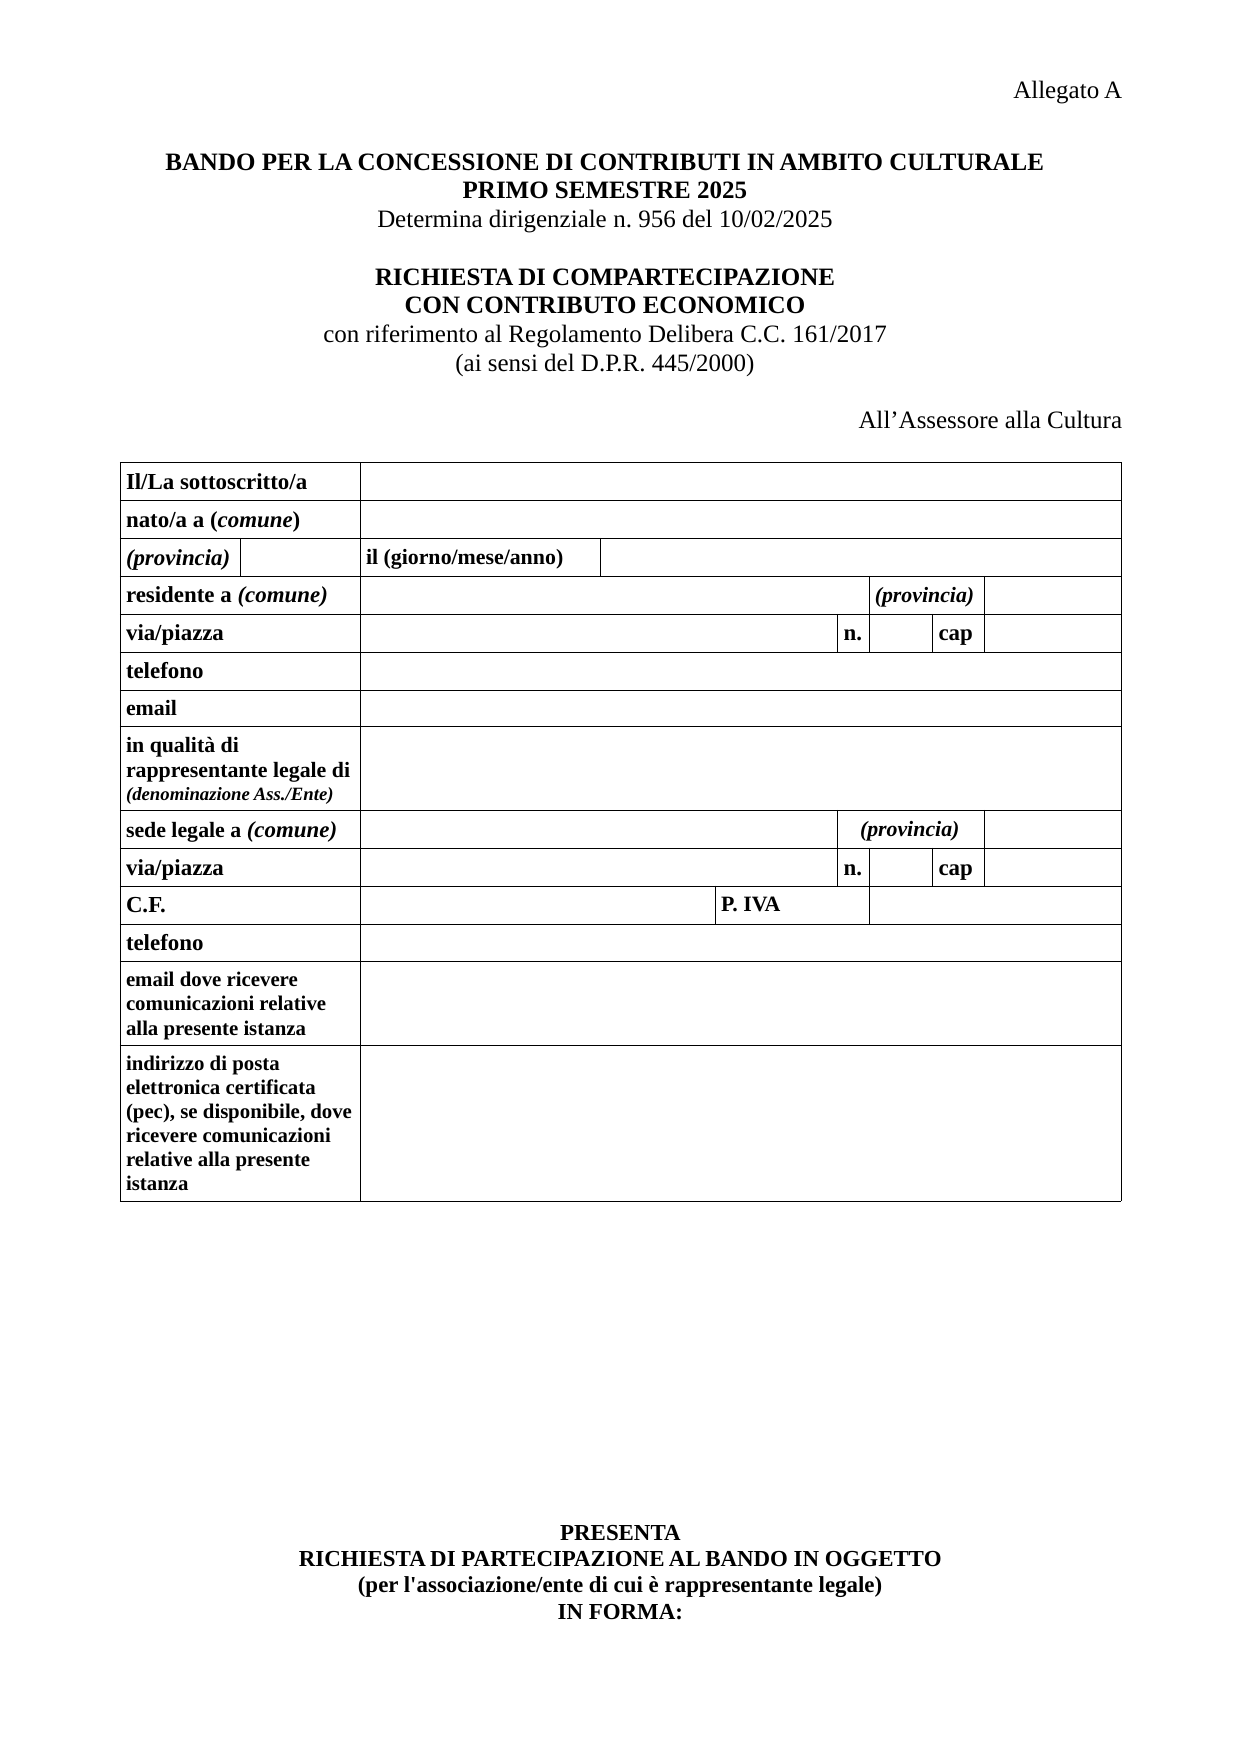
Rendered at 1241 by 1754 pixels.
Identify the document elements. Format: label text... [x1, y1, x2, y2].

table_cell P. IVA [716, 887, 869, 923]
table_cell telefono [121, 653, 360, 689]
table_cell in qualità di rappresentante legale di (denominazione Ass./Ente) [121, 727, 360, 810]
table_header [361, 463, 1121, 500]
table_cell il (giorno/mese/anno) [361, 539, 600, 576]
table_cell via/piazza [121, 849, 360, 886]
text All’Assessore alla Cultura [118, 406, 1122, 434]
table_cell [361, 1046, 1121, 1201]
table_cell n. [838, 849, 869, 886]
table_cell nato/a a (comune) [121, 501, 360, 538]
text PRIMO SEMESTRE 2025 [118, 176, 1092, 204]
table_cell email [121, 691, 360, 726]
table_cell [985, 811, 1121, 848]
table_cell cap [933, 849, 984, 886]
table_cell [361, 615, 837, 652]
table_cell [361, 577, 869, 614]
text RICHIESTA DI PARTECIPAZIONE AL BANDO IN OGGETTO [118, 1545, 1122, 1571]
text (per l'associazione/ente di cui è rappresentante legale) [118, 1571, 1122, 1598]
text RICHIESTA DI COMPARTECIPAZIONE [118, 262, 1092, 291]
table_cell [361, 849, 837, 886]
table_cell email dove ricevere comunicazioni relative alla presente istanza [121, 962, 360, 1045]
table_cell residente a (comune) [121, 577, 360, 614]
table_cell [870, 849, 932, 886]
table_cell [361, 811, 837, 848]
text con riferimento al Regolamento Delibera C.C. 161/2017 [118, 319, 1092, 348]
table_cell C.F. [121, 887, 360, 923]
table_cell (provincia) [838, 811, 984, 848]
table_cell [985, 615, 1121, 652]
table_cell [361, 925, 1121, 961]
table_cell [601, 539, 1121, 576]
table_cell [241, 539, 360, 576]
text CON CONTRIBUTO ECONOMICO [118, 291, 1092, 319]
table_cell sede legale a (comune) [121, 811, 360, 848]
table_cell (provincia) [870, 577, 984, 614]
table_cell [361, 501, 1121, 538]
table_header Il/La sottoscritto/a [121, 463, 360, 500]
table_cell telefono [121, 925, 360, 961]
table_cell [361, 727, 1121, 810]
table_cell [361, 653, 1121, 689]
table_cell via/piazza [121, 615, 360, 652]
table_cell [870, 887, 1121, 923]
table_cell indirizzo di posta elettronica certificata (pec), se disponibile, dove ricevere comunicazioni relative alla presente istanza [121, 1046, 360, 1201]
table_cell (provincia) [121, 539, 240, 576]
text IN FORMA: [118, 1598, 1122, 1624]
text PRESENTA [118, 1519, 1122, 1545]
table_cell [361, 691, 1121, 726]
table_cell [985, 577, 1121, 614]
text (ai sensi del D.P.R. 445/2000) [118, 348, 1092, 377]
text Determina dirigenziale n. 956 del 10/02/2025 [118, 204, 1092, 233]
table_cell [361, 887, 715, 923]
table_cell cap [933, 615, 984, 652]
table_cell [361, 962, 1121, 1045]
table_cell [985, 849, 1121, 886]
table_cell n. [838, 615, 869, 652]
table_cell [870, 615, 932, 652]
text BANDO PER LA CONCESSIONE DI CONTRIBUTI IN AMBITO CULTURALE [118, 147, 1092, 176]
